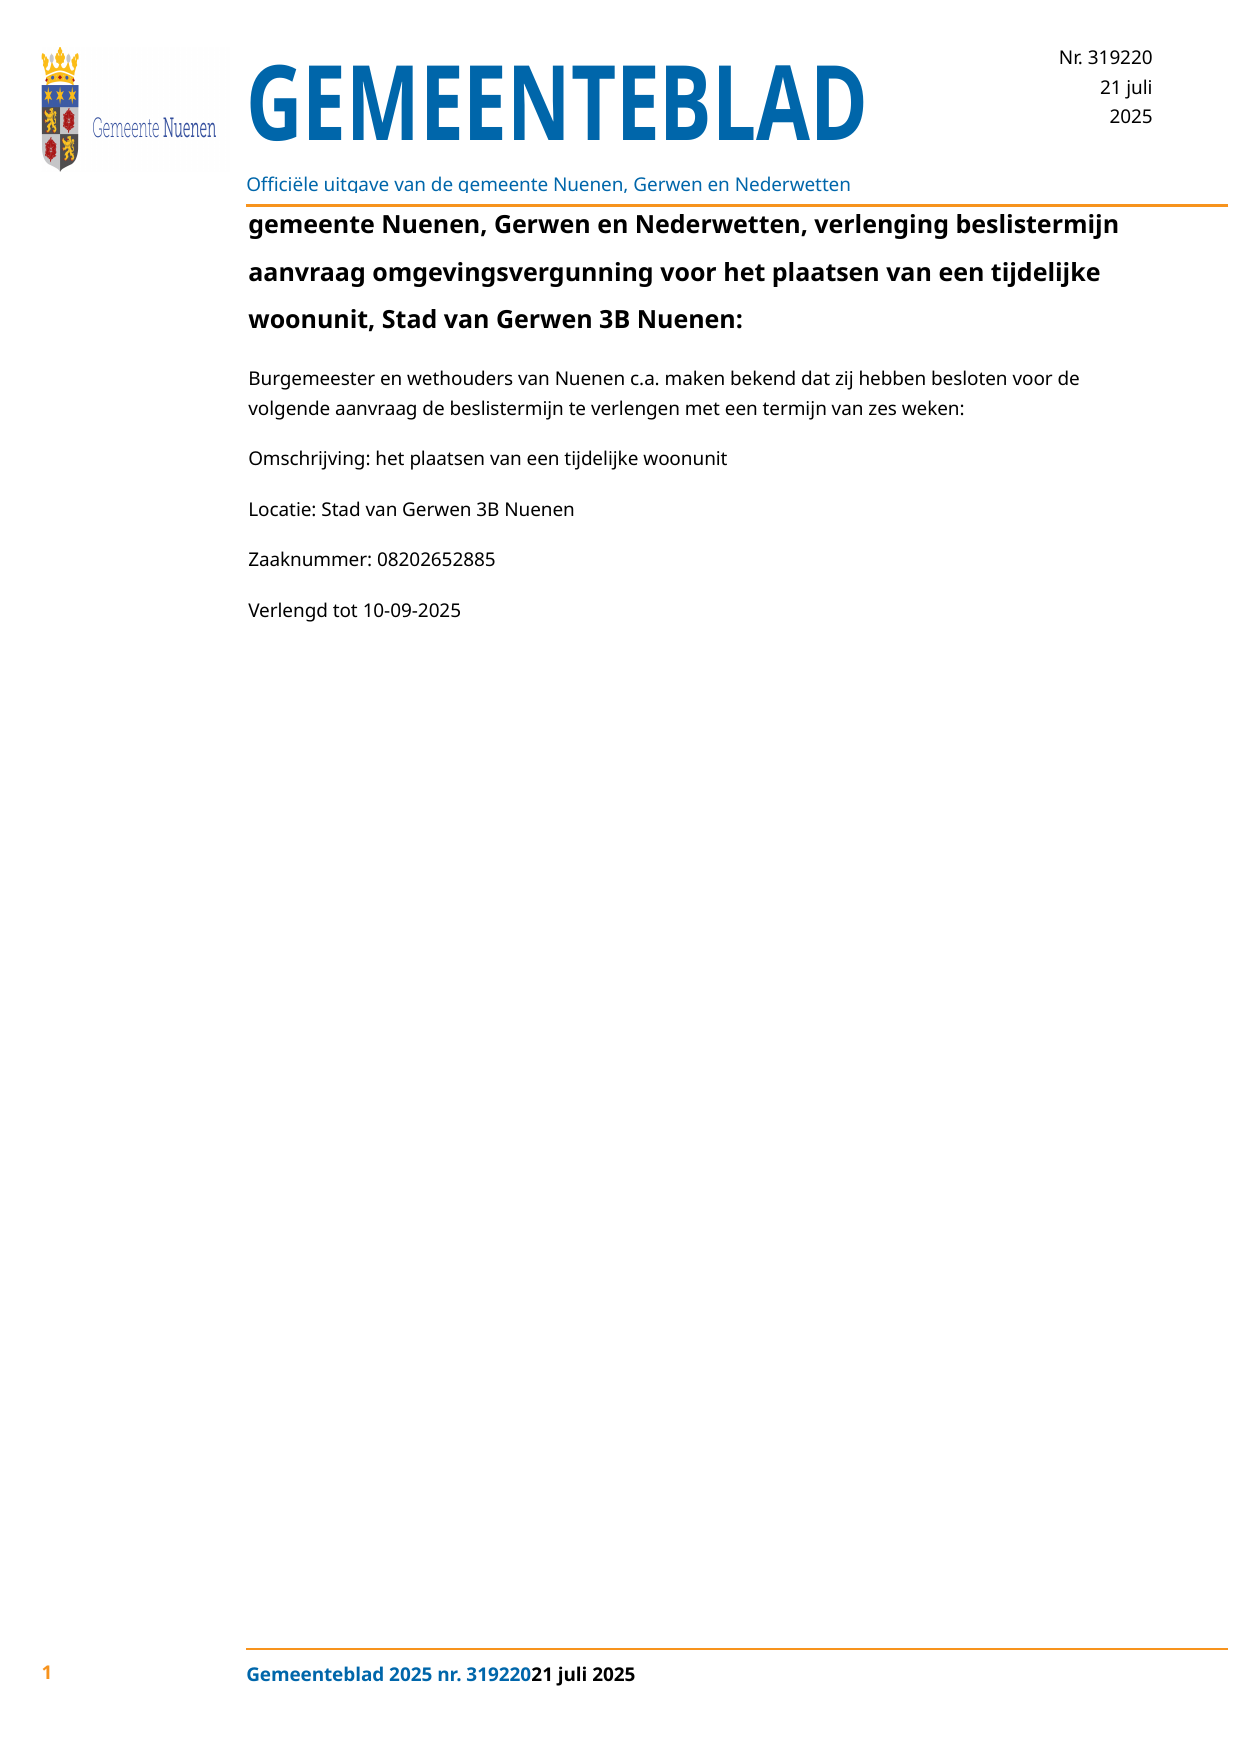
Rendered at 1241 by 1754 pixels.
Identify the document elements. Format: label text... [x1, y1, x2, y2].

text Burgemeester en wethouders van Nuenen c.a. maken bekend dat zij hebben besloten voor de volgende aanvraag de beslistermijn te verlengen met een termijn van zes weken: [248, 366, 1152, 421]
text Zaaknummer: 08202652885 [248, 546, 1152, 572]
picture [41, 47, 231, 172]
text Verlengd tot 10-09-2025 [248, 597, 1152, 622]
text Omschrijving: het plaatsen van een tijdelijke woonunit [248, 446, 1152, 471]
text Locatie: Stad van Gerwen 3B Nuenen [248, 496, 1152, 522]
text gemeente Nuenen, Gerwen en Nederwetten, verlenging beslistermijn aanvraag omgevingsvergunning voor het plaatsen van een tijdelijke woonunit, Stad van Gerwen 3B Nuenen: [248, 207, 1152, 336]
